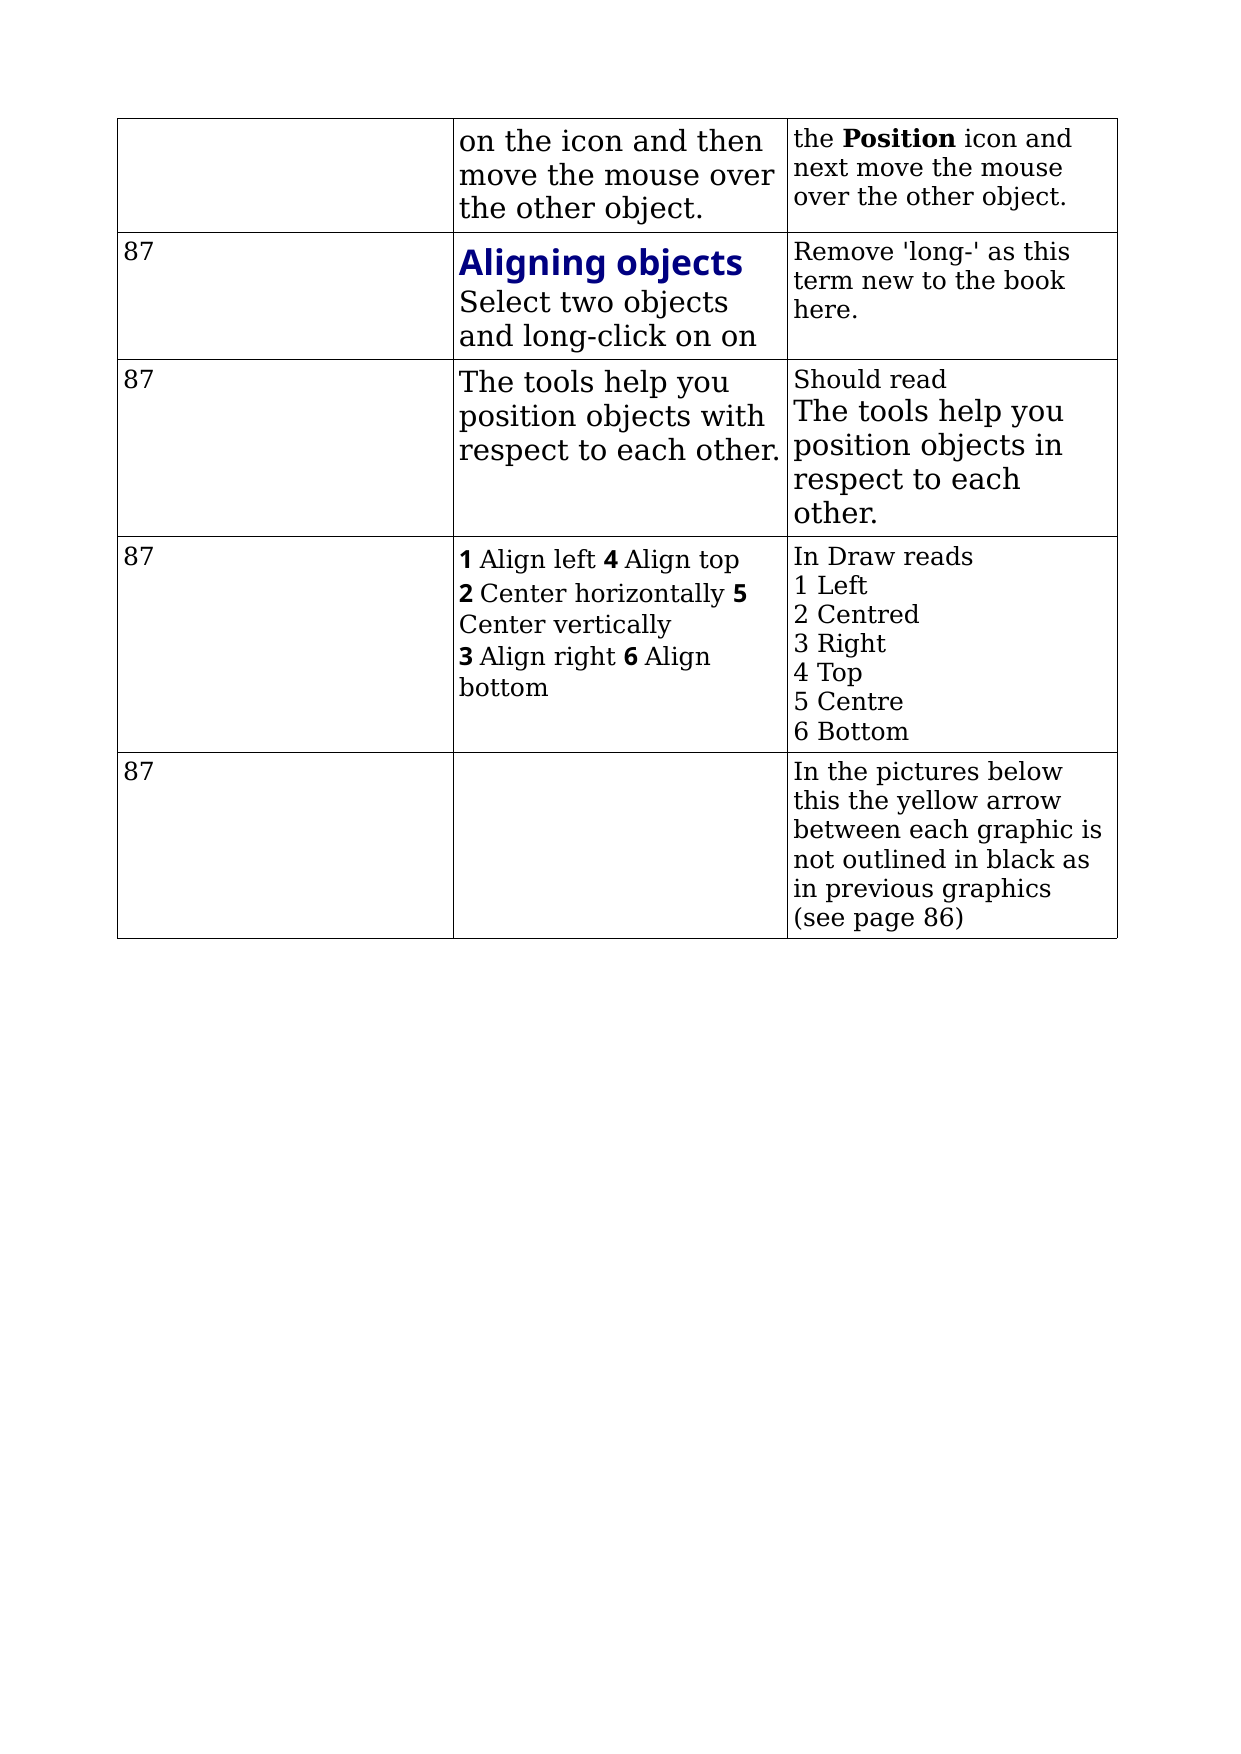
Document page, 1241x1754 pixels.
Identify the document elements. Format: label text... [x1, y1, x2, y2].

table_cell [454, 753, 787, 938]
table_cell Remove 'long-' as this term new to the book here. [788, 233, 1117, 359]
table_cell In the pictures below this the yellow arrow between each graphic is not outlined in black as in previous graphics (see page 86) [788, 753, 1117, 938]
table_cell 87 [118, 360, 453, 536]
table_cell In Draw reads 1 Left 2 Centred 3 Right 4 Top 5 Centre 6 Bottom [788, 537, 1117, 752]
table_cell [118, 119, 453, 232]
table_cell 1 Align left 4 Align top 2 Center horizontally 5 Center vertically 3 Align right 6 Align bottom [454, 537, 787, 752]
table_cell the Position icon and next move the mouse over the other object. [788, 119, 1117, 232]
table_cell on the icon and then move the mouse over the other object. [454, 119, 787, 232]
table_cell The tools help you position objects with respect to each other. [454, 360, 787, 536]
table_cell 87 [118, 233, 453, 359]
table_cell Aligning objects Select two objects and long-click on on [454, 233, 787, 359]
table_cell 87 [118, 753, 453, 938]
table_cell Should read The tools help you position objects in respect to each other. [788, 360, 1117, 536]
table_cell 87 [118, 537, 453, 752]
